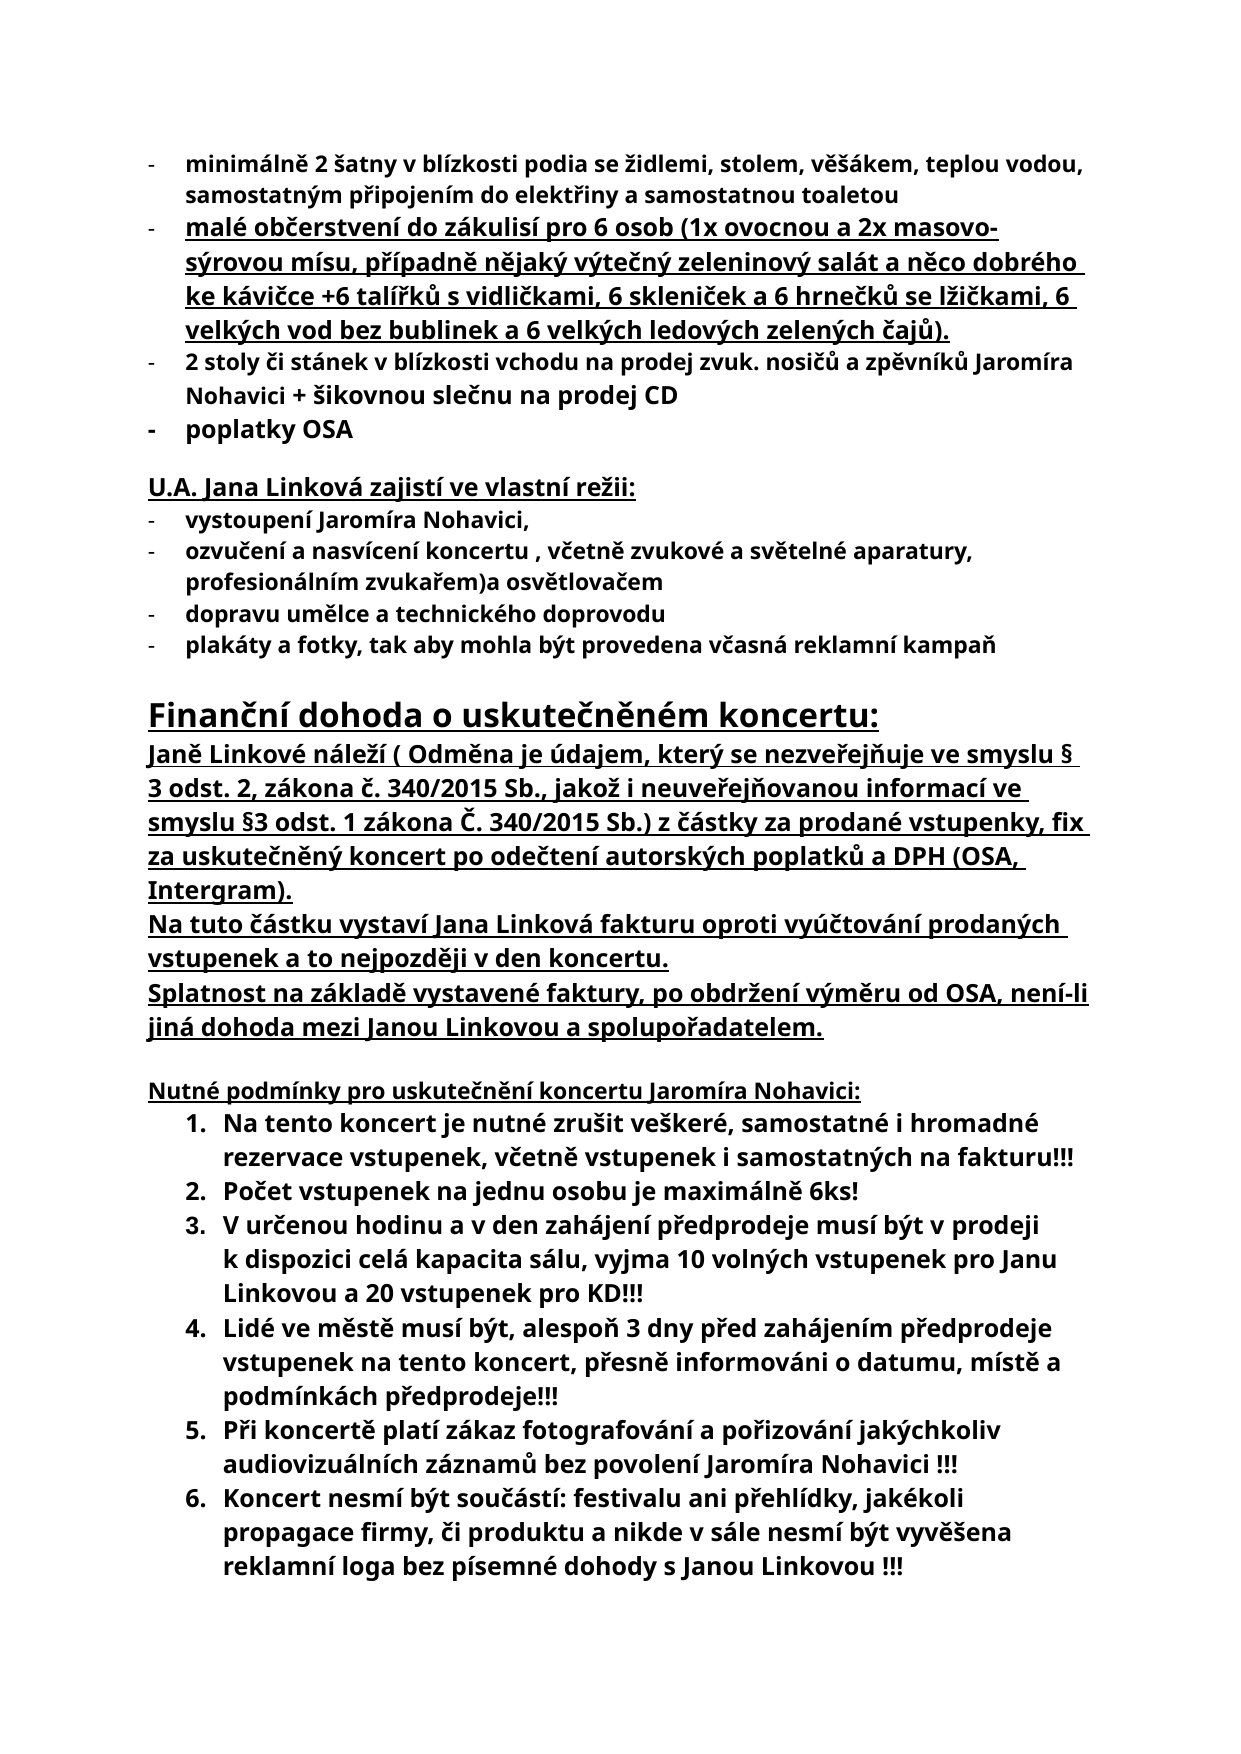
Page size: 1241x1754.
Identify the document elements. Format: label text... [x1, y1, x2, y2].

list Při koncertě platí zákaz fotografování a pořizování jakýchkoliv audiovizuálních záznamů bez povolení Jaromíra Nohavici !!! [185, 1412, 1093, 1481]
list vystoupení Jaromíra Nohavici, [148, 504, 1093, 535]
list ozvučení a nasvícení koncertu , včetně zvukové a světelné aparatury, profesionálním zvukařem)a osvětlovačem [148, 535, 1093, 598]
text Janě Linkové náleží ( Odměna je údajem, který se nezveřejňuje ve smyslu § 3 odst. 2, zákona č. 340/2015 Sb., jakož i neuveřejňovanou informací ve smyslu §3 odst. 1 zákona Č. 340/2015 Sb.) z částky za prodané vstupenky, fix za uskutečněný koncert po odečtení autorských poplatků a DPH (OSA, Intergram). [148, 737, 1093, 907]
list minimálně 2 šatny v blízkosti podia se židlemi, stolem, věšákem, teplou vodou, samostatným připojením do elektřiny a samostatnou toaletou [148, 148, 1093, 210]
list dopravu umělce a technického doprovodu [148, 598, 1093, 629]
list V určenou hodinu a v den zahájení předprodeje musí být v prodeji k dispozici celá kapacita sálu, vyjma 10 volných vstupenek pro Janu Linkovou a 20 vstupenek pro KD!!! [185, 1208, 1093, 1310]
text Na tuto částku vystaví Jana Linková fakturu oproti vyúčtování prodaných vstupenek a to nejpozději v den koncertu. [148, 907, 1093, 975]
list Počet vstupenek na jednu osobu je maximálně 6ks! [185, 1174, 1093, 1208]
list Na tento koncert je nutné zrušit veškeré, samostatné i hromadné rezervace vstupenek, včetně vstupenek i samostatných na fakturu!!! [185, 1106, 1093, 1174]
list 2 stoly či stánek v blízkosti vchodu na prodej zvuk. nosičů a zpěvníků Jaromíra Nohavici + šikovnou slečnu na prodej CD [148, 346, 1093, 412]
list Lidé ve městě musí být, alespoň 3 dny před zahájením předprodeje vstupenek na tento koncert, přesně informováni o datumu, místě a podmínkách předprodeje!!! [185, 1310, 1093, 1412]
text - poplatky OSA [148, 412, 1093, 470]
list plakáty a fotky, tak aby mohla být provedena včasná reklamní kampaň [148, 629, 1093, 660]
list malé občerstvení do zákulisí pro 6 osob (1x ovocnou a 2x masovo-sýrovou mísu, případně nějaký výtečný zeleninový salát a něco dobrého ke kávičce +6 talířků s vidličkami, 6 skleniček a 6 hrnečků se lžičkami, 6 velkých vod bez bublinek a 6 velkých ledových zelených čajů). [148, 210, 1093, 346]
text Nutné podmínky pro uskutečnění koncertu Jaromíra Nohavici: [148, 1074, 1093, 1106]
text Splatnost na základě vystavené faktury, po obdržení výměru od OSA, není-li jiná dohoda mezi Janou Linkovou a spolupořadatelem. [148, 975, 1093, 1043]
text U.A. Jana Linková zajistí ve vlastní režii: [148, 470, 1093, 504]
list Koncert nesmí být součástí: festivalu ani přehlídky, jakékoli propagace firmy, či produktu a nikde v sále nesmí být vyvěšena reklamní loga bez písemné dohody s Janou Linkovou !!! [185, 1481, 1093, 1583]
text Finanční dohoda o uskutečněném koncertu: [148, 691, 1093, 737]
